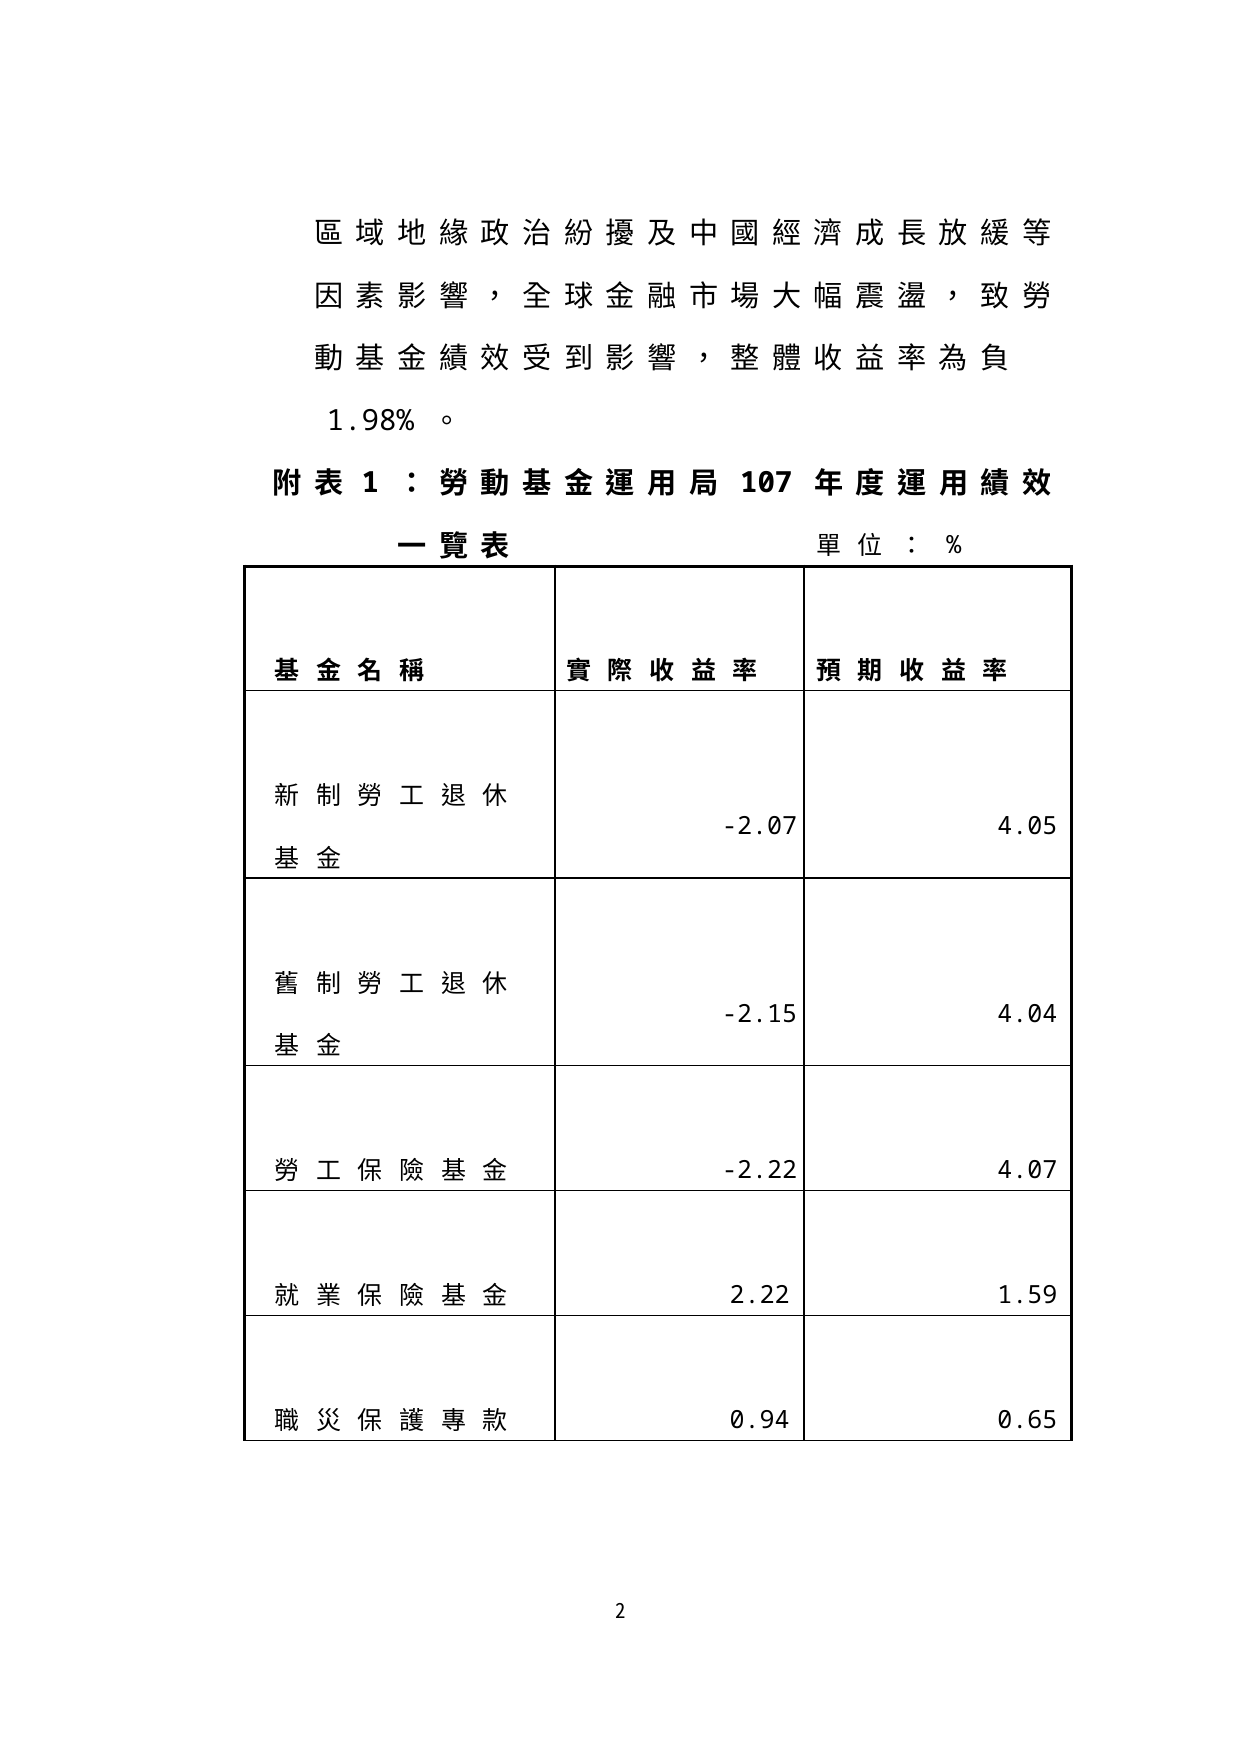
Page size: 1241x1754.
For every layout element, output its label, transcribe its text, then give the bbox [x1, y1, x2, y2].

table_header 預期收益率 [805, 568, 1070, 689]
table_cell 0.94 [556, 1316, 803, 1439]
table_cell 新制勞工退休基金 [246, 691, 554, 877]
table_cell 職災保護專款 [246, 1316, 554, 1439]
text 區域地緣政治紛擾及中國經濟成長放緩等因素影響，全球金融市場大幅震盪，致勞動基金績效受到影響，整體收益率為負1.98%。 [271, 189, 1058, 439]
table_cell -2.07 [556, 691, 803, 877]
text 附表1：勞動基金運用局107年度運用績效一覽表 單位：% [242, 439, 1058, 564]
table_cell 1.59 [805, 1191, 1070, 1314]
table_cell 0.65 [805, 1316, 1070, 1439]
table_cell 勞工保險基金 [246, 1066, 554, 1189]
table_cell 就業保險基金 [246, 1191, 554, 1314]
table_cell 4.05 [805, 691, 1070, 877]
table_header 基金名稱 [246, 568, 554, 689]
table_cell 4.04 [805, 879, 1070, 1064]
table_header 實際收益率 [556, 568, 803, 689]
table_cell 2.22 [556, 1191, 803, 1314]
table_cell -2.15 [556, 879, 803, 1064]
table_cell -2.22 [556, 1066, 803, 1189]
table_cell 4.07 [805, 1066, 1070, 1189]
table_cell 舊制勞工退休基金 [246, 879, 554, 1064]
